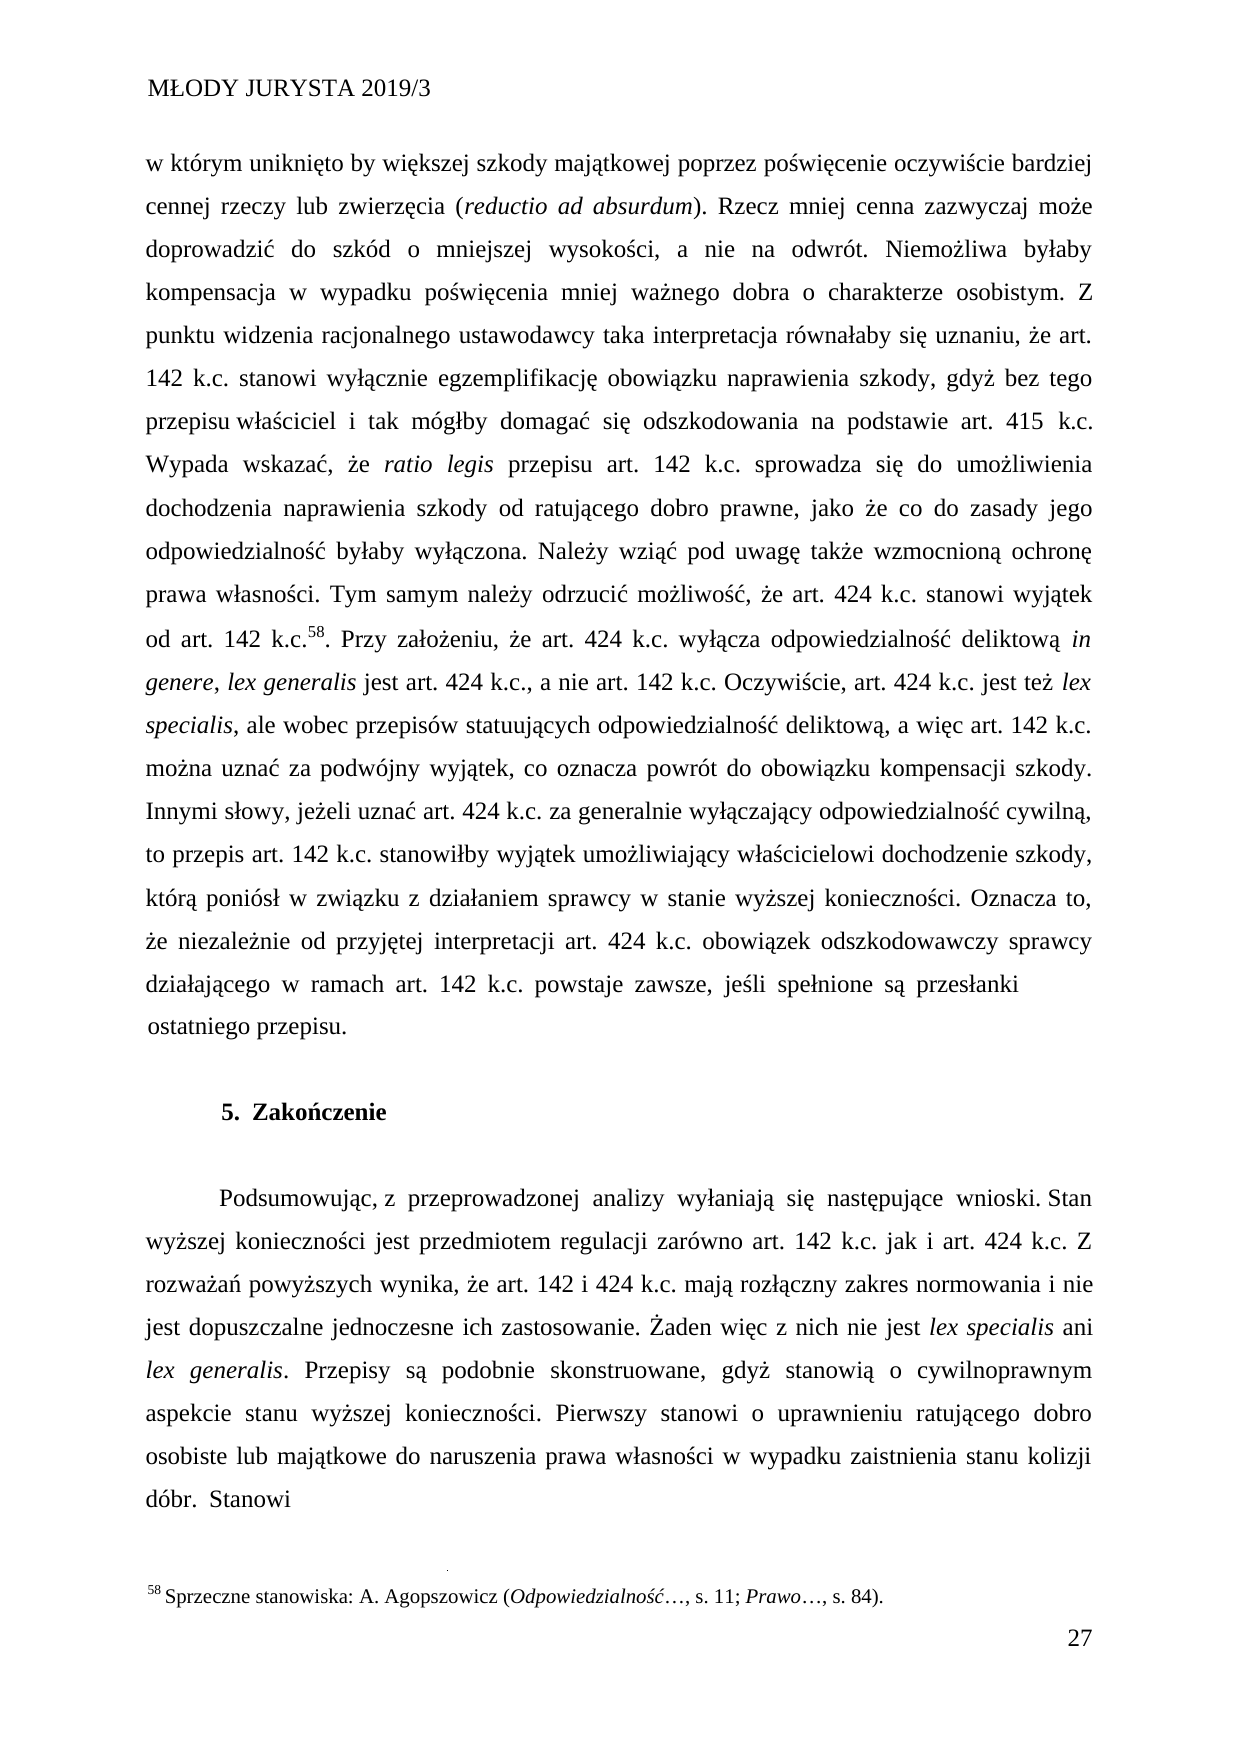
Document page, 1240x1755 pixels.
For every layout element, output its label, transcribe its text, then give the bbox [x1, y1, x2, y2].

text Podsumowując, z przeprowadzonej analizy wyłaniają się następujące wnioski. Stan wyższej konieczności jest przedmiotem regulacji zarówno art. 142 k.c. jak i art. 424 k.c. Z rozważań powyższych wynika, że art. 142 i 424 k.c. mają rozłączny zakres normowania i nie jest dopuszczalne jednoczesne ich zastosowanie. Żaden więc z nich nie jest lex specialis ani lex generalis. Przepisy są podobnie skonstruowane, gdyż stanowią o cywilnoprawnym aspekcie stanu wyższej konieczności. Pierwszy stanowi o uprawnieniu ratującego dobro osobiste lub majątkowe do naruszenia prawa własności w wypadku zaistnienia stanu kolizji dóbr. Stanowi [145, 1183, 1093, 1513]
text 5. Zakończenie [221, 1097, 395, 1125]
text ostatniego przepisu. [147, 1012, 1095, 1040]
text 58 Sprzeczne stanowiska: A. Agopszowicz (Odpowiedzialność…, s. 11; Prawo…, s. 84). [147, 1582, 888, 1608]
text w którym uniknięto by większej szkody majątkowej poprzez poświęcenie oczywiście bardziej cennej rzeczy lub zwierzęcia (reductio ad absurdum). Rzecz mniej cenna zazwyczaj może doprowadzić do szkód o mniejszej wysokości, a nie na odwrót. Niemożliwa byłaby kompensacja w wypadku poświęcenia mniej ważnego dobra o charakterze osobistym. Z punktu widzenia racjonalnego ustawodawcy taka interpretacja równałaby się uznaniu, że art. 142 k.c. stanowi wyłącznie egzemplifikację obowiązku naprawienia szkody, gdyż bez tego przepisu właściciel i tak mógłby domagać się odszkodowania na podstawie art. 415 k.c. Wypada wskazać, że ratio legis przepisu art. 142 k.c. sprowadza się do umożliwienia dochodzenia naprawienia szkody od ratującego dobro prawne, jako że co do zasady jego odpowiedzialność byłaby wyłączona. Należy wziąć pod uwagę także wzmocnioną ochronę prawa własności. Tym samym należy odrzucić możliwość, że art. 424 k.c. stanowi wyjątek od art. 142 k.c.58. Przy założeniu, że art. 424 k.c. wyłącza odpowiedzialność deliktową in genere, lex generalis jest art. 424 k.c., a nie art. 142 k.c. Oczywiście, art. 424 k.c. jest też lex specialis, ale wobec przepisów statuujących odpowiedzialność deliktową, a więc art. 142 k.c. można uznać za podwójny wyjątek, co oznacza powrót do obowiązku kompensacji szkody. Innymi słowy, jeżeli uznać art. 424 k.c. za generalnie wyłączający odpowiedzialność cywilną, to przepis art. 142 k.c. stanowiłby wyjątek umożliwiający właścicielowi dochodzenie szkody, którą poniósł w związku z działaniem sprawcy w stanie wyższej konieczności. Oznacza to, że niezależnie od przyjętej interpretacji art. 424 k.c. obowiązek odszkodowawczy sprawcy działającego w ramach art. 142 k.c. powstaje zawsze, jeśli spełnione są przesłanki [145, 148, 1093, 998]
text 27 [1067, 1623, 1094, 1651]
text MŁODY JURYSTA 2019/3 [147, 73, 433, 102]
